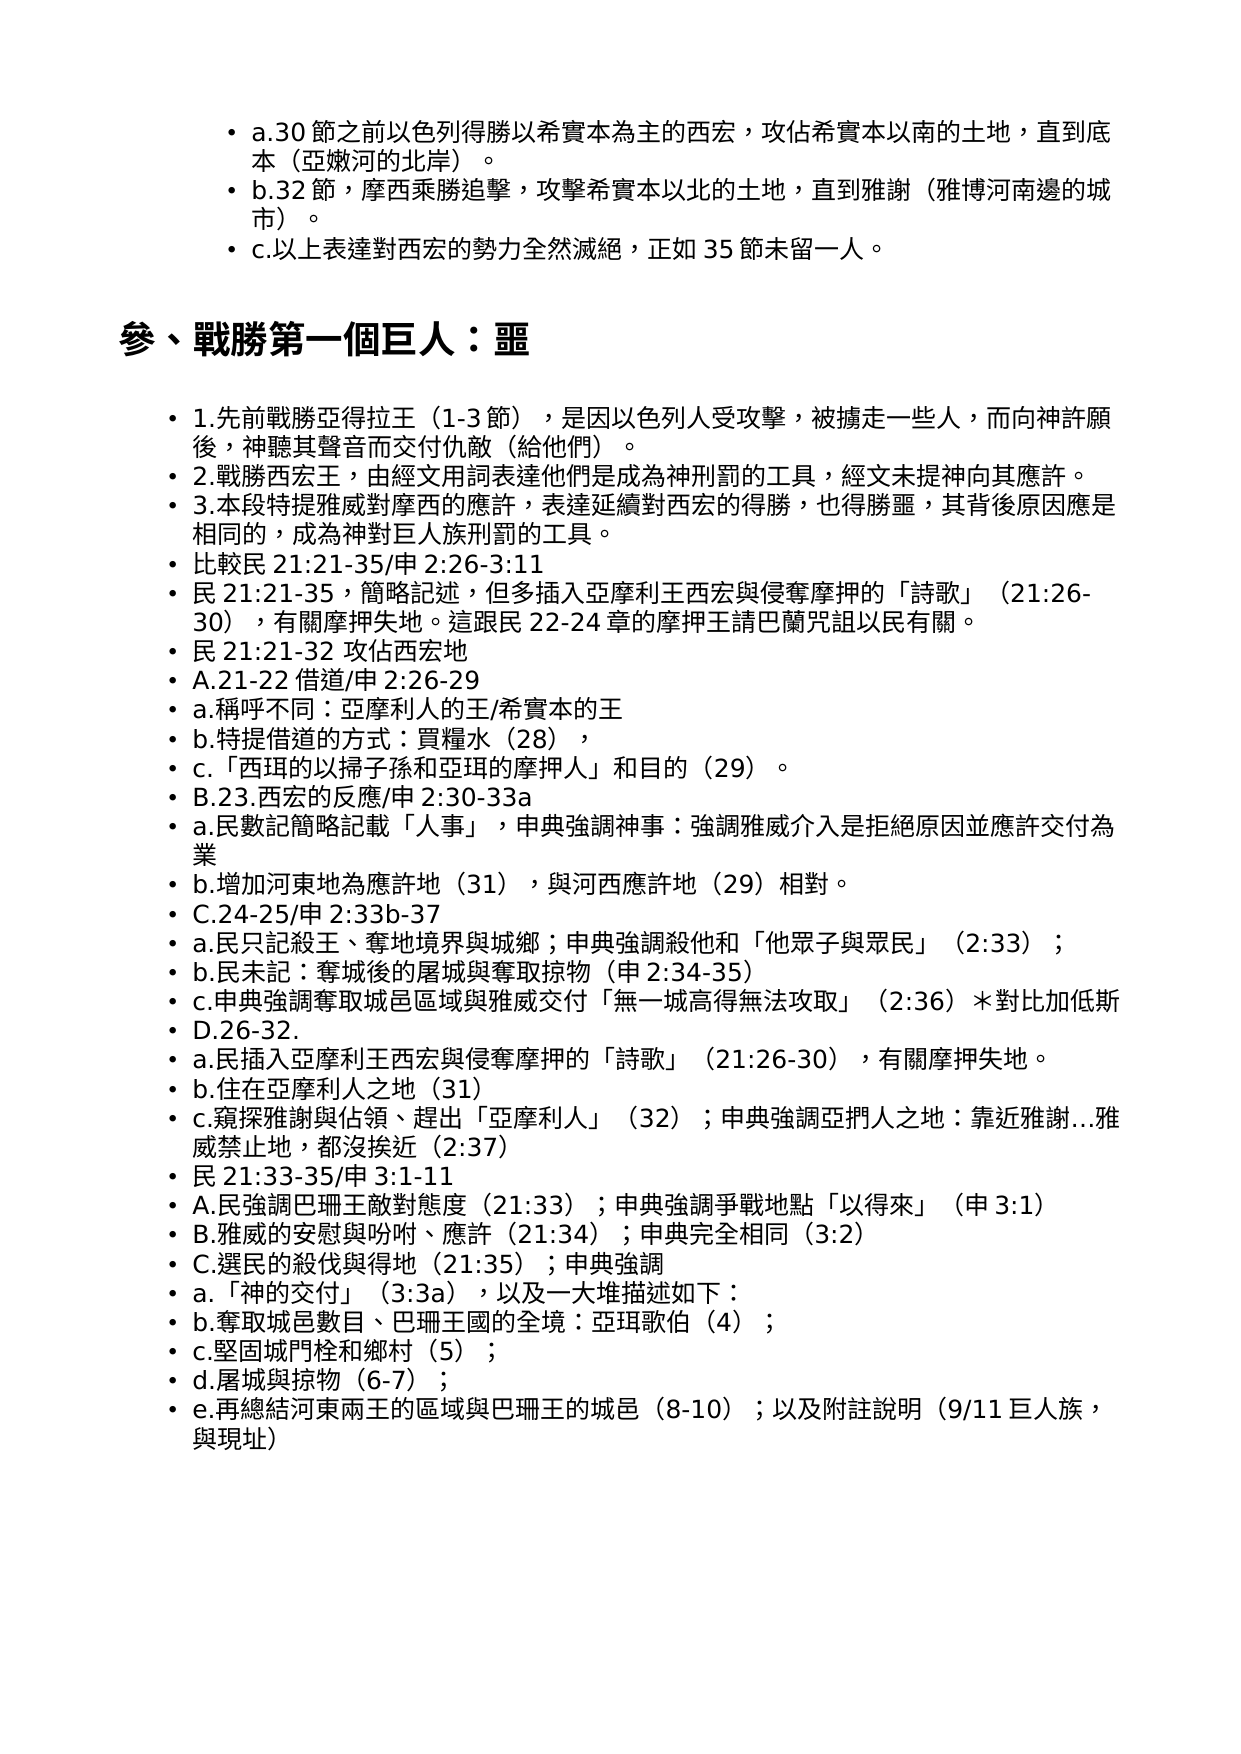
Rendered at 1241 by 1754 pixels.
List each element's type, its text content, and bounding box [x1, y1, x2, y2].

list b.特提借道的方式：買糧水（28）， [177, 725, 1122, 754]
subtitle 參、戰勝第一個巨人：噩 [118, 318, 1122, 362]
list 民21:21-32 攻佔西宏地 [177, 637, 1122, 667]
list a.民插入亞摩利王西宏與侵奪摩押的「詩歌」（21:26-30），有關摩押失地。 [177, 1046, 1122, 1075]
list C.選民的殺伐與得地（21:35）；申典強調 [177, 1250, 1122, 1279]
list 民21:21-35，簡略記述，但多插入亞摩利王西宏與侵奪摩押的「詩歌」（21:26-30），有關摩押失地。這跟民22-24章的摩押王請巴蘭咒詛以民有關。 [177, 579, 1122, 637]
list c.「西珥的以掃子孫和亞珥的摩押人」和目的（29）。 [177, 754, 1122, 783]
list a.「神的交付」（3:3a），以及一大堆描述如下： [177, 1279, 1122, 1308]
list 比較民21:21-35/申2:26-3:11 [177, 550, 1122, 579]
list c.申典強調奪取城邑區域與雅威交付「無一城高得無法攻取」（2:36）＊對比加低斯 [177, 987, 1122, 1017]
list A.民強調巴珊王敵對態度（21:33）；申典強調爭戰地點「以得來」（申3:1） [177, 1192, 1122, 1221]
list a.民只記殺王、奪地境界與城鄉；申典強調殺他和「他眾子與眾民」（2:33）； [177, 929, 1122, 958]
list c.以上表達對西宏的勢力全然滅絕，正如35節未留一人。 [236, 235, 1122, 264]
list a.民數記簡略記載「人事」，申典強調神事：強調雅威介入是拒絕原因並應許交付為業 [177, 812, 1122, 871]
list b.增加河東地為應許地（31），與河西應許地（29）相對。 [177, 871, 1122, 900]
list 3.本段特提雅威對摩西的應許，表達延續對西宏的得勝，也得勝噩，其背後原因應是相同的，成為神對巨人族刑罰的工具。 [177, 492, 1122, 550]
list a.稱呼不同：亞摩利人的王/希實本的王 [177, 696, 1122, 725]
list A.21-22借道/申2:26-29 [177, 667, 1122, 696]
list b.32節，摩西乘勝追擊，攻擊希實本以北的土地，直到雅謝（雅博河南邊的城市）。 [236, 176, 1122, 235]
list d.屠城與掠物（6-7）； [177, 1367, 1122, 1396]
list c.窺探雅謝與佔領、趕出「亞摩利人」（32）；申典強調亞捫人之地：靠近雅謝…雅威禁止地，都沒挨近（2:37） [177, 1104, 1122, 1162]
list c.堅固城門栓和鄉村（5）； [177, 1337, 1122, 1367]
list 民21:33-35/申3:1-11 [177, 1162, 1122, 1192]
list B.23.西宏的反應/申2:30-33a [177, 783, 1122, 812]
list b.奪取城邑數目、巴珊王國的全境：亞珥歌伯（4）； [177, 1308, 1122, 1337]
list C.24-25/申2:33b-37 [177, 900, 1122, 929]
list 1.先前戰勝亞得拉王（1-3節），是因以色列人受攻擊，被擄走一些人，而向神許願後，神聽其聲音而交付仇敵（給他們）。 [177, 404, 1122, 462]
list B.雅威的安慰與吩咐、應許（21:34）；申典完全相同（3:2） [177, 1221, 1122, 1250]
list e.再總結河東兩王的區域與巴珊王的城邑（8-10）；以及附註說明（9/11巨人族，與現址） [177, 1396, 1122, 1454]
list a.30節之前以色列得勝以希實本為主的西宏，攻佔希實本以南的土地，直到底本（亞嫩河的北岸）。 [236, 118, 1122, 176]
list b.住在亞摩利人之地（31） [177, 1075, 1122, 1104]
list b.民未記：奪城後的屠城與奪取掠物（申2:34-35） [177, 958, 1122, 987]
list 2.戰勝西宏王，由經文用詞表達他們是成為神刑罰的工具，經文未提神向其應許。 [177, 462, 1122, 492]
list D.26-32. [177, 1017, 1122, 1046]
